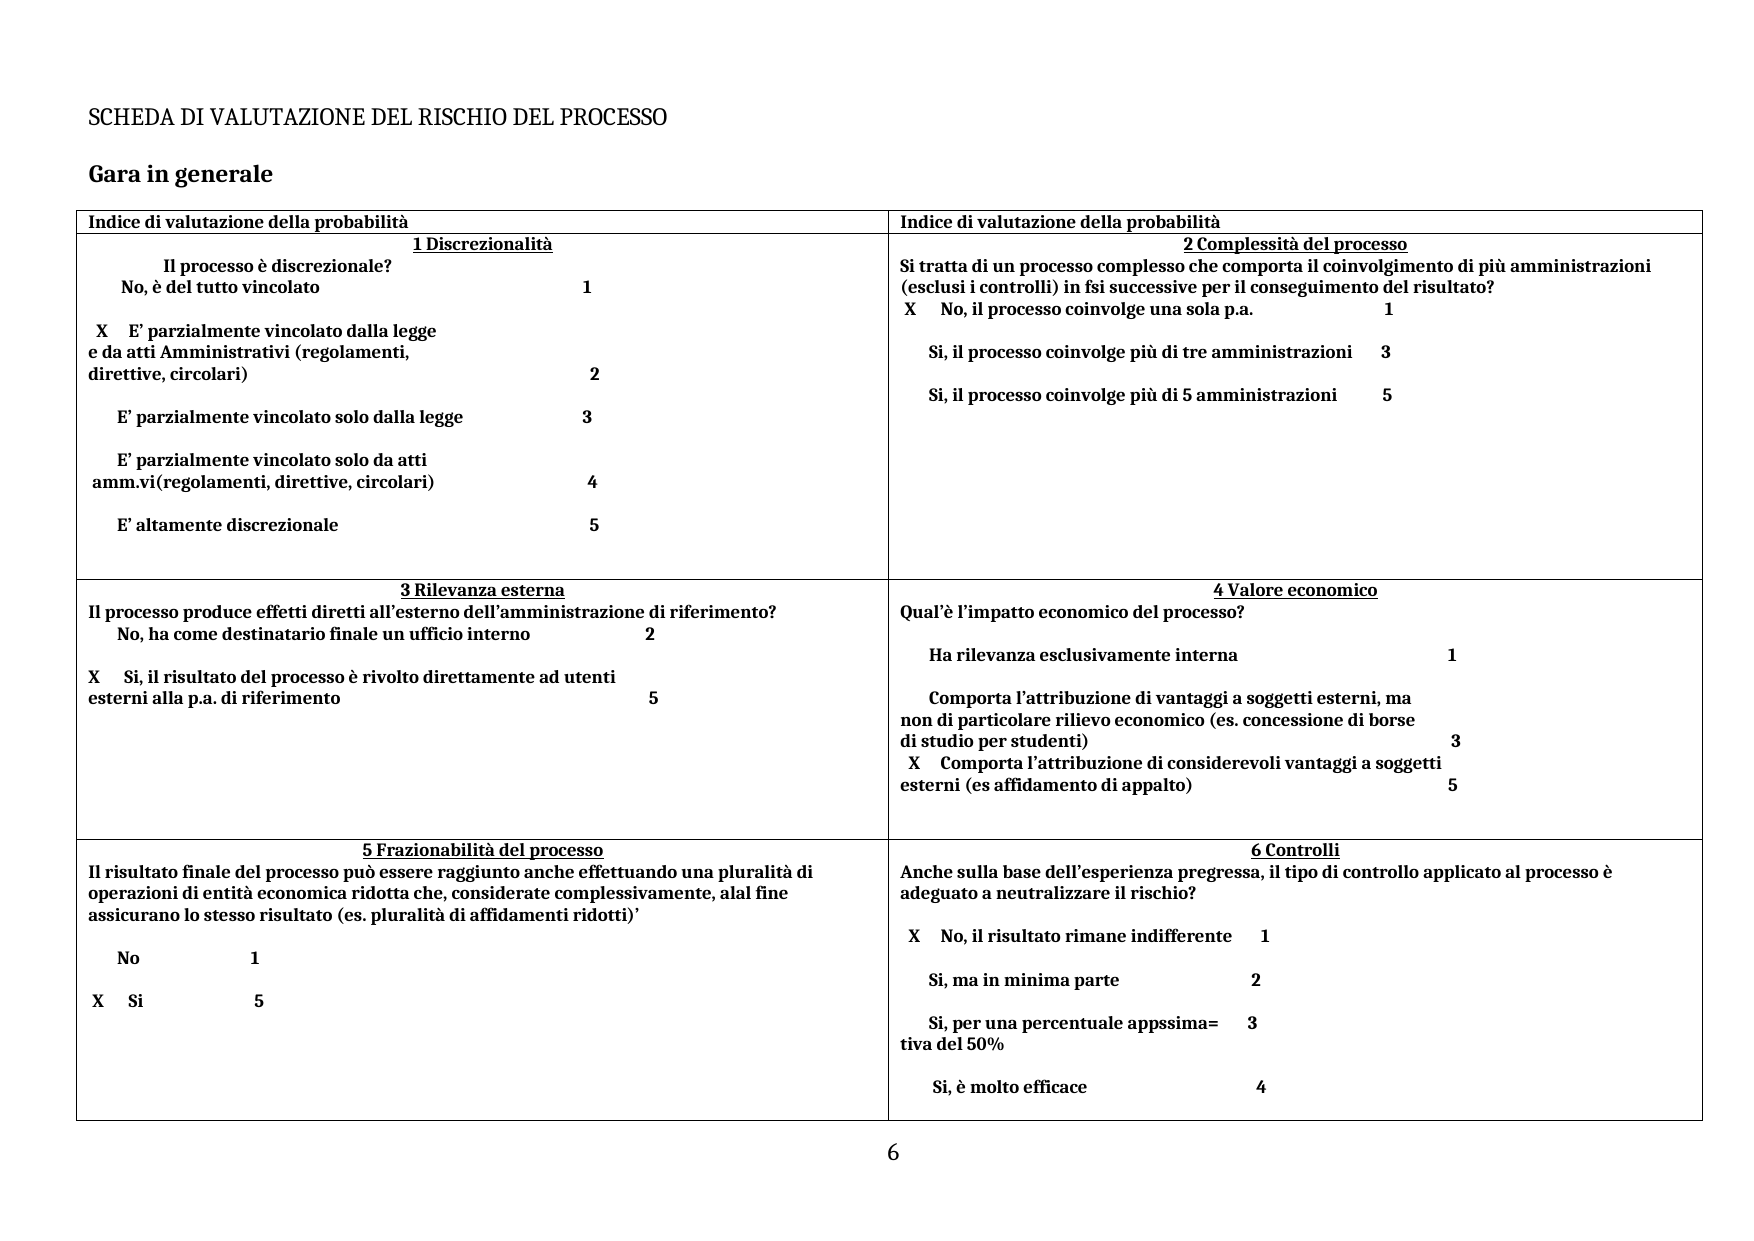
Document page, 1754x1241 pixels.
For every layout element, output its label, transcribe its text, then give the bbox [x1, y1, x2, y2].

table_cell 1 Discrezionalità Il processo è discrezionale? No, è del tutto vincolato 1 X E’ parzialmente vincolato dalla legge e da atti Amministrativi (regolamenti, direttive, circolari) 2 E’ parzialmente vincolato solo dalla legge 3 E’ parzialmente vincolato solo da atti amm.vi(regolamenti, direttive, circolari) 4 E’ altamente discrezionale 5 [77, 234, 888, 579]
table_cell 3 Rilevanza esterna Il processo produce effetti diretti all’esterno dell’amministrazione di riferimento? No, ha come destinatario finale un ufficio interno 2 X Si, il risultato del processo è rivolto direttamente ad utenti esterni alla p.a. di riferimento 5 [77, 580, 888, 839]
table_cell 5 Frazionabilità del processo Il risultato finale del processo può essere raggiunto anche effettuando una pluralità di operazioni di entità economica ridotta che, considerate complessivamente, alal fine assicurano lo stesso risultato (es. pluralità di affidamenti ridotti)’ No 1 X Si 5 [77, 840, 888, 1120]
text Gara in generale [89, 160, 1698, 189]
table_header Indice di valutazione della probabilità [77, 211, 888, 233]
table_header Indice di valutazione della probabilità [889, 211, 1702, 233]
table_cell 4 Valore economico Qual’è l’impatto economico del processo? Ha rilevanza esclusivamente interna 1 Comporta l’attribuzione di vantaggi a soggetti esterni, ma non di particolare rilievo economico (es. concessione di borse di studio per studenti) 3 X Comporta l’attribuzione di considerevoli vantaggi a soggetti esterni (es affidamento di appalto) 5 [889, 580, 1702, 839]
table_cell 2 Complessità del processo Si tratta di un processo complesso che comporta il coinvolgimento di più amministrazioni (esclusi i controlli) in fsi successive per il conseguimento del risultato? X No, il processo coinvolge una sola p.a. 1 Si, il processo coinvolge più di tre amministrazioni 3 Si, il processo coinvolge più di 5 amministrazioni 5 [889, 234, 1702, 579]
text SCHEDA DI VALUTAZIONE DEL RISCHIO DEL PROCESSO [89, 102, 1698, 131]
table_cell 6 Controlli Anche sulla base dell’esperienza pregressa, il tipo di controllo applicato al processo è adeguato a neutralizzare il rischio? X No, il risultato rimane indifferente 1 Si, ma in minima parte 2 Si, per una percentuale appssima= 3 tiva del 50% Si, è molto efficace 4 [889, 840, 1702, 1120]
